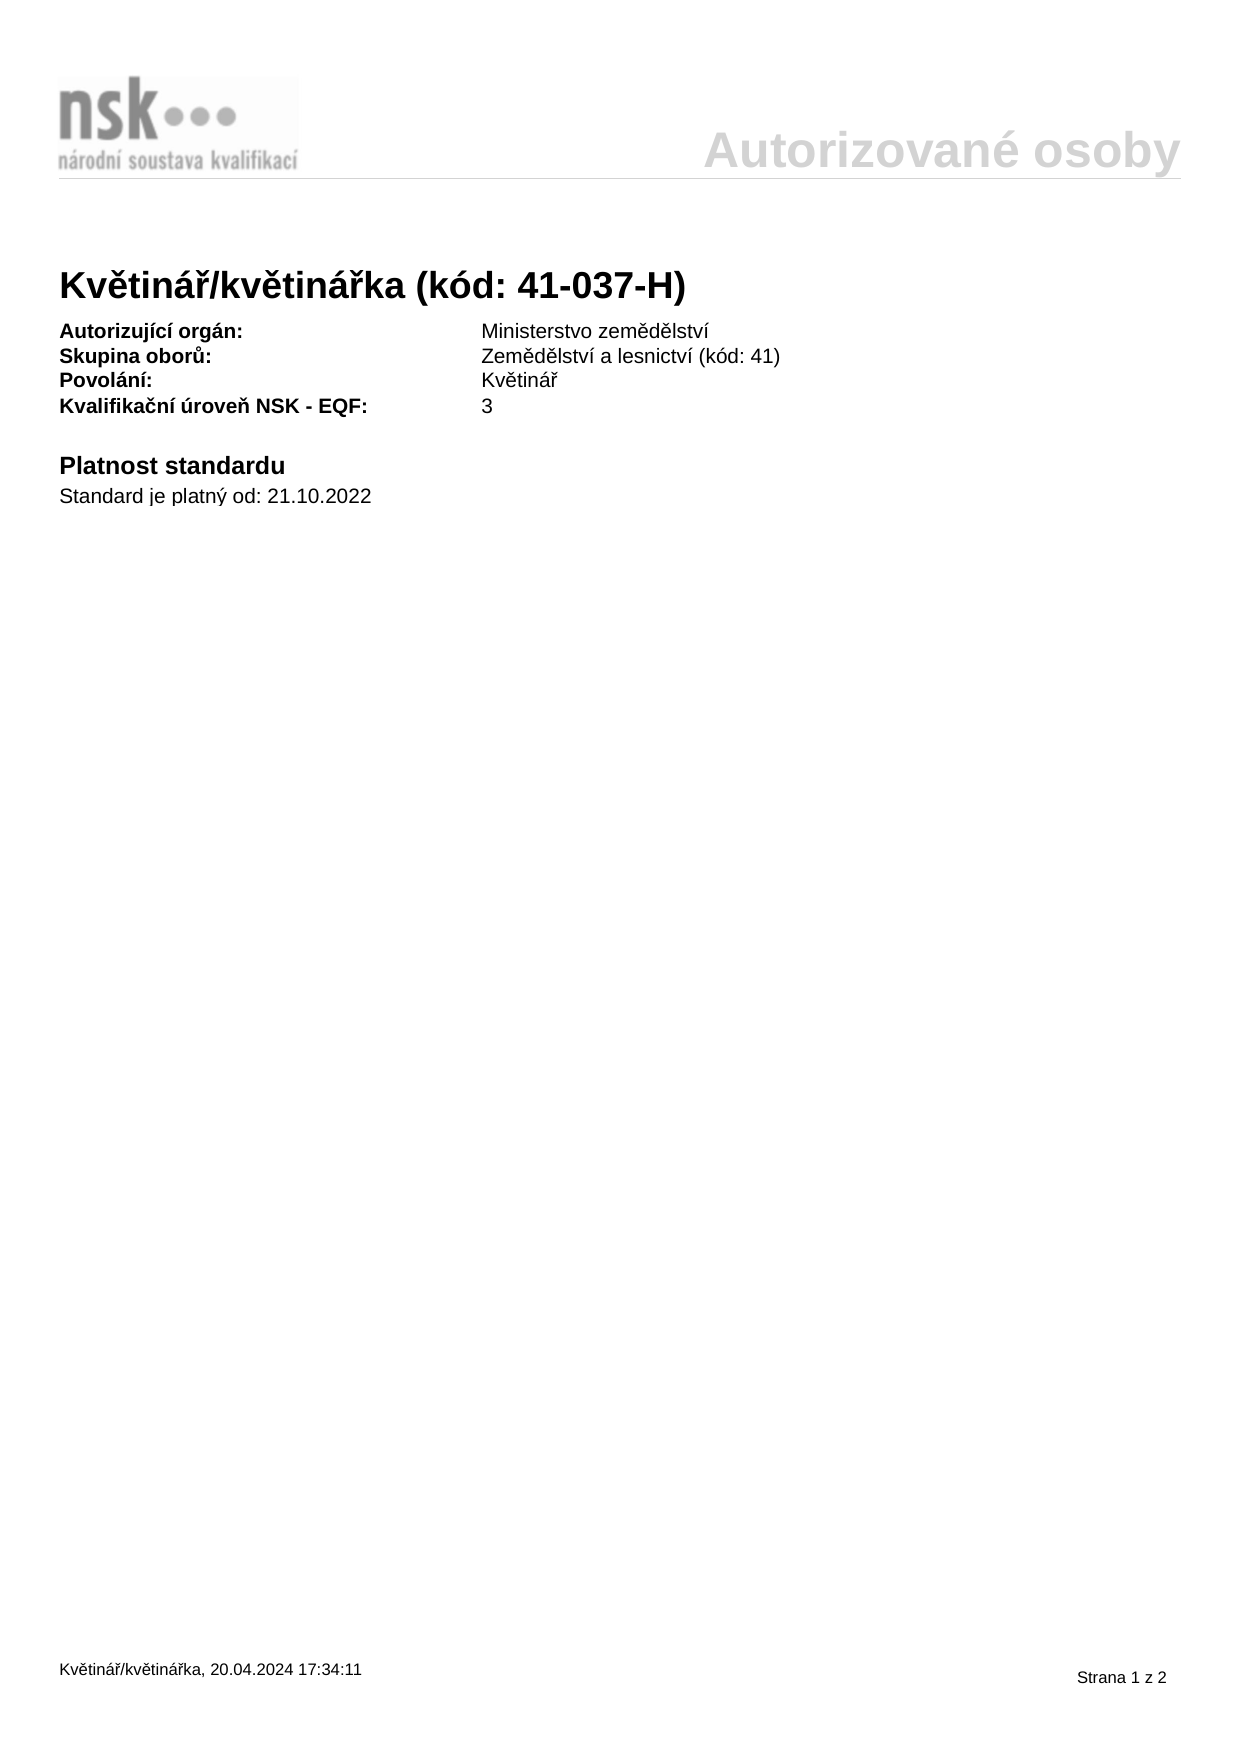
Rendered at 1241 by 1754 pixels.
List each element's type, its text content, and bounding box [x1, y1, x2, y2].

table_cell [119, 1106, 481, 1383]
table_cell [626, 196, 860, 224]
table_cell [59, 172, 119, 178]
table_cell Kvalifikační úroveň NSK - EQF: [59, 394, 481, 417]
table_cell [481, 1384, 617, 1659]
table_cell Květinář/květinářka, 20.04.2024 17:34:11 [59, 1660, 860, 1696]
table_cell [618, 172, 626, 178]
table_cell [626, 1384, 860, 1659]
table_cell [886, 506, 1167, 806]
table_cell [626, 307, 860, 319]
table_cell [1167, 506, 1181, 806]
table_cell [119, 1384, 481, 1659]
table_cell [59, 418, 119, 447]
table_cell [626, 806, 860, 1106]
table_cell [481, 506, 617, 806]
table_cell [860, 196, 886, 224]
table_cell Strana 1 z 2 [860, 1660, 1167, 1696]
table_cell [860, 307, 886, 319]
table_cell [119, 418, 481, 447]
table_cell Květinář/květinářka (kód: 41-037-H) [59, 224, 1181, 307]
table_cell Zemědělství a lesnictví (kód: 41) [481, 344, 1181, 368]
table_cell [1167, 1384, 1181, 1659]
table_cell [860, 506, 886, 806]
table_cell [618, 418, 626, 447]
table_cell [886, 418, 1167, 447]
table_cell Ministerstvo zemědělství [481, 319, 1181, 344]
table_cell [481, 806, 617, 1106]
table_cell [626, 418, 860, 447]
table_cell [59, 806, 119, 1106]
table_cell [59, 506, 119, 806]
table_cell [618, 307, 626, 319]
table_cell [618, 806, 626, 1106]
table_cell [626, 1106, 860, 1383]
table_cell [886, 1384, 1167, 1659]
table_cell [618, 1106, 626, 1383]
table_cell [59, 1384, 119, 1659]
table_cell [1167, 418, 1181, 447]
table_cell [1167, 196, 1181, 224]
table_cell Platnost standardu [59, 448, 1181, 483]
table_cell [481, 307, 617, 319]
table_cell Skupina oborů: [59, 344, 481, 368]
table_cell [1167, 307, 1181, 319]
table_cell [886, 1106, 1167, 1383]
table_cell Květinář [481, 368, 1181, 393]
table_cell [860, 1106, 886, 1383]
table_cell [618, 196, 626, 224]
table_cell [1167, 1660, 1181, 1696]
table_cell [886, 806, 1167, 1106]
table_cell [860, 418, 886, 447]
table_cell [618, 1384, 626, 1659]
table_cell [481, 172, 617, 178]
table_header Autorizované osoby [626, 59, 1181, 178]
table_cell [618, 506, 626, 806]
table_cell [119, 196, 481, 224]
table_cell [1167, 806, 1181, 1106]
table_cell [59, 307, 119, 319]
table_header [619, 59, 626, 172]
table_cell [860, 1384, 886, 1659]
table_cell [481, 1106, 617, 1383]
table_cell [119, 172, 481, 178]
table_cell 3 [481, 394, 1181, 417]
table_cell Autorizující orgán: [59, 319, 481, 343]
table_cell [119, 307, 481, 319]
table_cell [119, 806, 481, 1106]
table_cell [59, 1106, 119, 1383]
table_cell Povolání: [59, 368, 481, 392]
table_cell [481, 196, 617, 224]
table_cell [1167, 1106, 1181, 1383]
picture [57, 59, 619, 172]
table_cell Standard je platný od: 21.10.2022 [59, 484, 1181, 506]
table_cell [59, 196, 119, 224]
table_cell [119, 506, 481, 806]
table_cell [481, 418, 617, 447]
table_cell [626, 506, 860, 806]
table_cell [59, 179, 1181, 196]
table_cell [886, 196, 1167, 224]
table_cell [860, 806, 886, 1106]
table_cell [886, 307, 1167, 319]
